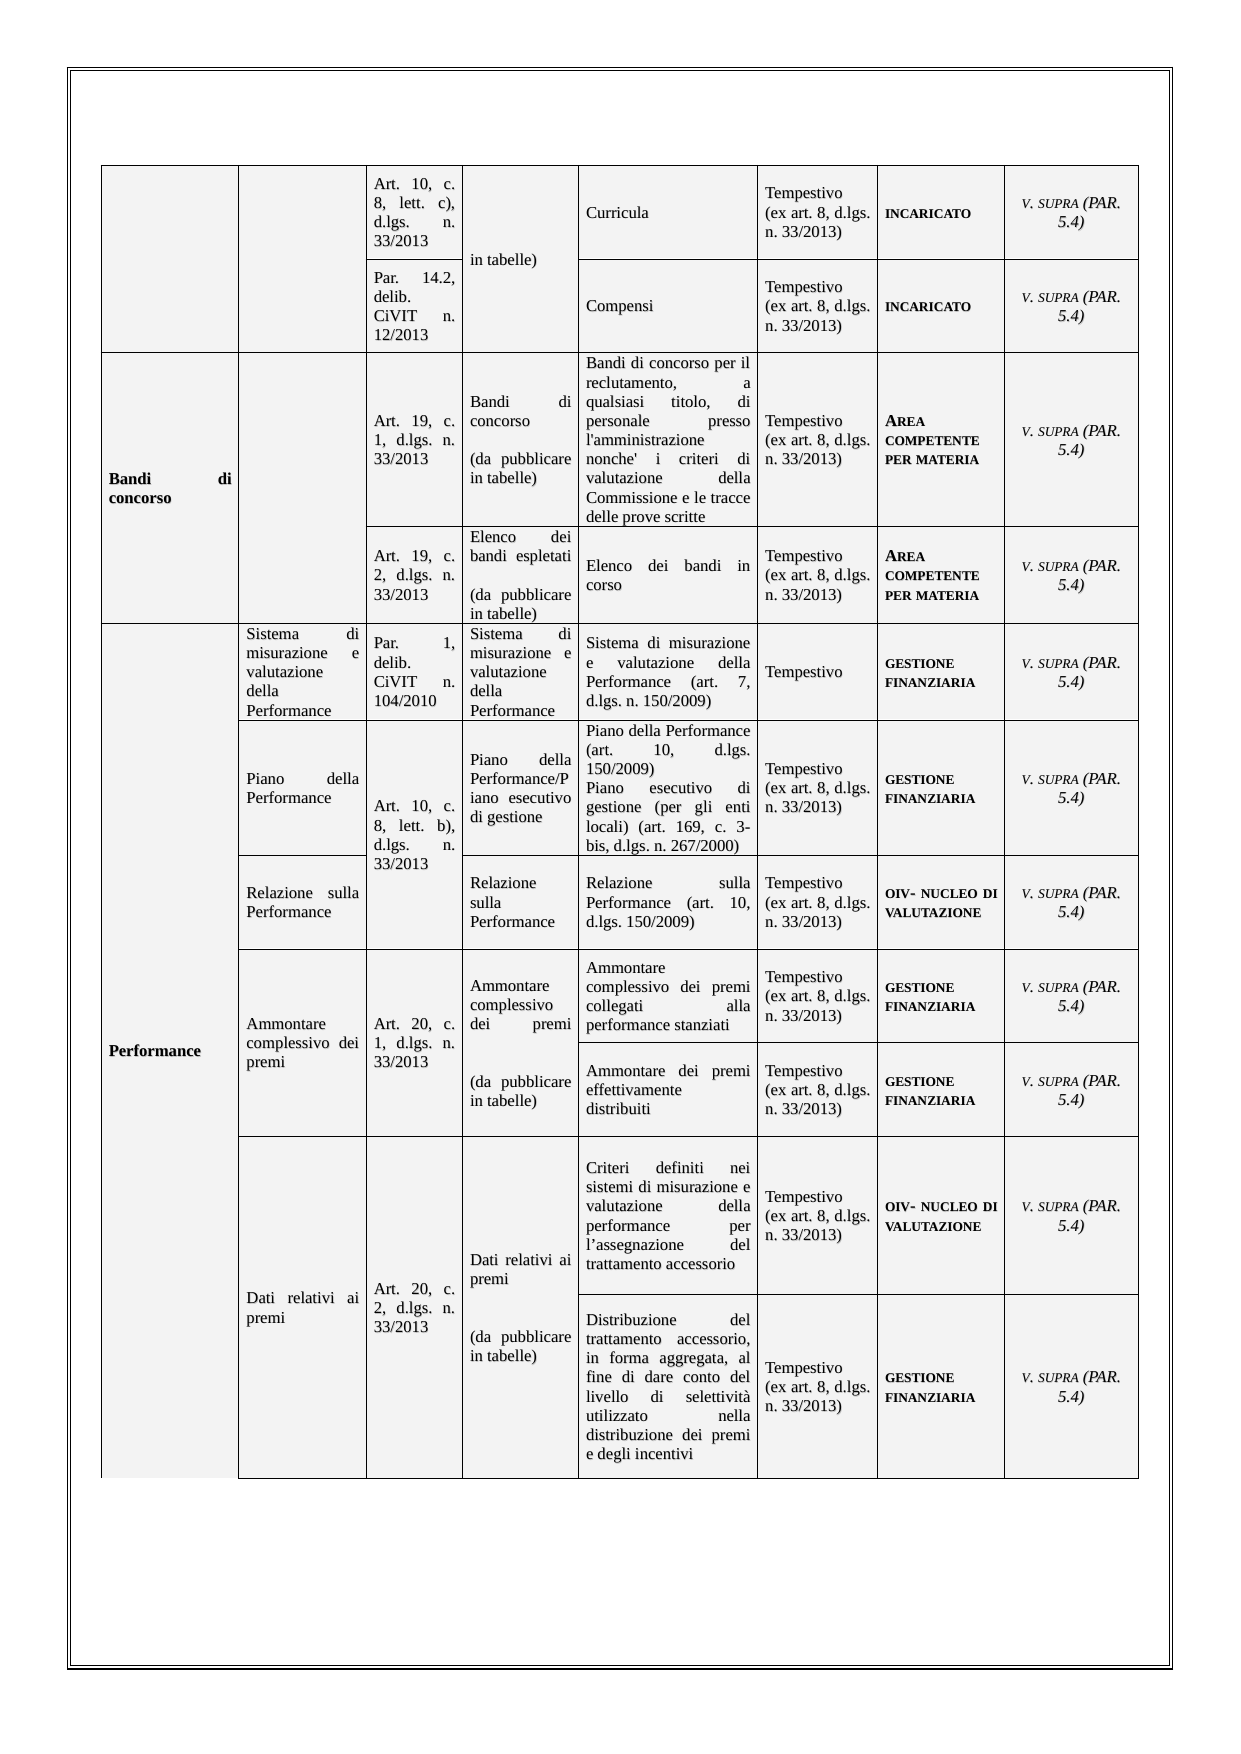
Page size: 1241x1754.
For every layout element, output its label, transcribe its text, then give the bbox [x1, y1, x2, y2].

table_cell gestione finanziaria [878, 1295, 1004, 1478]
table_cell v. supra (PAR. 5.4) [1005, 1137, 1138, 1294]
table_cell Area competente per materia [878, 353, 1004, 526]
table_cell [239, 353, 366, 623]
table_cell Art. 10, c. 8, lett. c), d.lgs. n. 33/2013 [367, 166, 462, 258]
table_cell Piano della Performance (art. 10, d.lgs. 150/2009) Piano esecutivo di gestione (per gli enti locali) (art. 169, c. 3-bis, d.lgs. n. 267/2000) [579, 721, 757, 855]
table_cell Bandi di concorso [102, 353, 238, 623]
table_cell Art. 19, c. 2, d.lgs. n. 33/2013 [367, 527, 462, 623]
table_cell incaricato [878, 166, 1004, 258]
table_cell v. supra (PAR. 5.4) [1005, 624, 1138, 719]
table_cell oiv- nucleo di valutazione [878, 856, 1004, 948]
table_cell Tempestivo (ex art. 8, d.lgs. n. 33/2013) [758, 260, 877, 352]
table_cell Tempestivo (ex art. 8, d.lgs. n. 33/2013) [758, 353, 877, 526]
table_cell oiv- nucleo di valutazione [878, 1137, 1004, 1294]
table_cell Par. 14.2, delib. CiVIT n. 12/2013 [367, 260, 462, 352]
table_cell Elenco dei bandi in corso [579, 527, 757, 623]
table_cell Performance [102, 624, 238, 1478]
table_cell Tempestivo (ex art. 8, d.lgs. n. 33/2013) [758, 1043, 877, 1136]
table_cell Tempestivo (ex art. 8, d.lgs. n. 33/2013) [758, 1137, 877, 1294]
table_cell Area competente per materia [878, 527, 1004, 623]
table_cell Art. 20, c. 1, d.lgs. n. 33/2013 [367, 950, 462, 1136]
table_cell gestione finanziaria [878, 1043, 1004, 1136]
table_cell Tempestivo (ex art. 8, d.lgs. n. 33/2013) [758, 856, 877, 948]
table_cell Art. 10, c. 8, lett. b), d.lgs. n. 33/2013 [367, 721, 462, 948]
table_cell Ammontare complessivo dei premi [239, 950, 366, 1136]
table_cell Dati relativi ai premi [239, 1137, 366, 1478]
table_cell v. supra (PAR. 5.4) [1005, 166, 1138, 258]
table_cell Relazione sulla Performance [463, 856, 578, 948]
table_cell Sistema di misurazione e valutazione della Performance [239, 624, 366, 719]
table_cell Art. 19, c. 1, d.lgs. n. 33/2013 [367, 353, 462, 526]
table_cell gestione finanziaria [878, 624, 1004, 719]
table_cell Art. 20, c. 2, d.lgs. n. 33/2013 [367, 1137, 462, 1478]
table_cell Tempestivo (ex art. 8, d.lgs. n. 33/2013) [758, 721, 877, 855]
table_cell v. supra (PAR. 5.4) [1005, 950, 1138, 1042]
table_cell Piano della Performance/Piano esecutivo di gestione [463, 721, 578, 855]
table_cell v. supra (PAR. 5.4) [1005, 260, 1138, 352]
table_cell v. supra (PAR. 5.4) [1005, 353, 1138, 526]
table_cell Ammontare dei premi effettivamente distribuiti [579, 1043, 757, 1136]
table_cell Tempestivo (ex art. 8, d.lgs. n. 33/2013) [758, 166, 877, 258]
table_cell Bandi di concorso per il reclutamento, a qualsiasi titolo, di personale presso l'amministrazione nonche' i criteri di valutazione della Commissione e le tracce delle prove scritte [579, 353, 757, 526]
table_cell Relazione sulla Performance (art. 10, d.lgs. 150/2009) [579, 856, 757, 948]
table_cell v. supra (PAR. 5.4) [1005, 856, 1138, 948]
table_cell Elenco dei bandi espletati (da pubblicare in tabelle) [463, 527, 578, 623]
table_cell incaricato [878, 260, 1004, 352]
table_cell gestione finanziaria [878, 950, 1004, 1042]
table_cell Bandi di concorso (da pubblicare in tabelle) [463, 353, 578, 526]
table_cell [239, 166, 366, 352]
table_cell gestione finanziaria [878, 721, 1004, 855]
table_cell Dati relativi ai premi (da pubblicare in tabelle) [463, 1137, 578, 1478]
table_cell Piano della Performance [239, 721, 366, 855]
table_cell Ammontare complessivo dei premi (da pubblicare in tabelle) [463, 950, 578, 1136]
table_cell Relazione sulla Performance [239, 856, 366, 948]
table_cell Compensi [579, 260, 757, 352]
table_cell v. supra (PAR. 5.4) [1005, 527, 1138, 623]
table_cell [102, 166, 238, 352]
table_cell Ammontare complessivo dei premi collegati alla performance stanziati [579, 950, 757, 1042]
table_cell Tempestivo (ex art. 8, d.lgs. n. 33/2013) [758, 1295, 877, 1478]
table_cell Sistema di misurazione e valutazione della Performance [463, 624, 578, 719]
table_cell Criteri definiti nei sistemi di misurazione e valutazione della performance per l’assegnazione del trattamento accessorio [579, 1137, 757, 1294]
table_cell Tempestivo (ex art. 8, d.lgs. n. 33/2013) [758, 950, 877, 1042]
table_cell Distribuzione del trattamento accessorio, in forma aggregata, al fine di dare conto del livello di selettività utilizzato nella distribuzione dei premi e degli incentivi [579, 1295, 757, 1478]
table_cell v. supra (PAR. 5.4) [1005, 721, 1138, 855]
table_cell Tempestivo [758, 624, 877, 719]
table_cell v. supra (PAR. 5.4) [1005, 1295, 1138, 1478]
table_cell in tabelle) [463, 166, 578, 352]
table_cell Par. 1, delib. CiVIT n. 104/2010 [367, 624, 462, 719]
table_cell Tempestivo (ex art. 8, d.lgs. n. 33/2013) [758, 527, 877, 623]
table_cell Sistema di misurazione e valutazione della Performance (art. 7, d.lgs. n. 150/2009) [579, 624, 757, 719]
table_cell v. supra (PAR. 5.4) [1005, 1043, 1138, 1136]
table_cell Curricula [579, 166, 757, 258]
